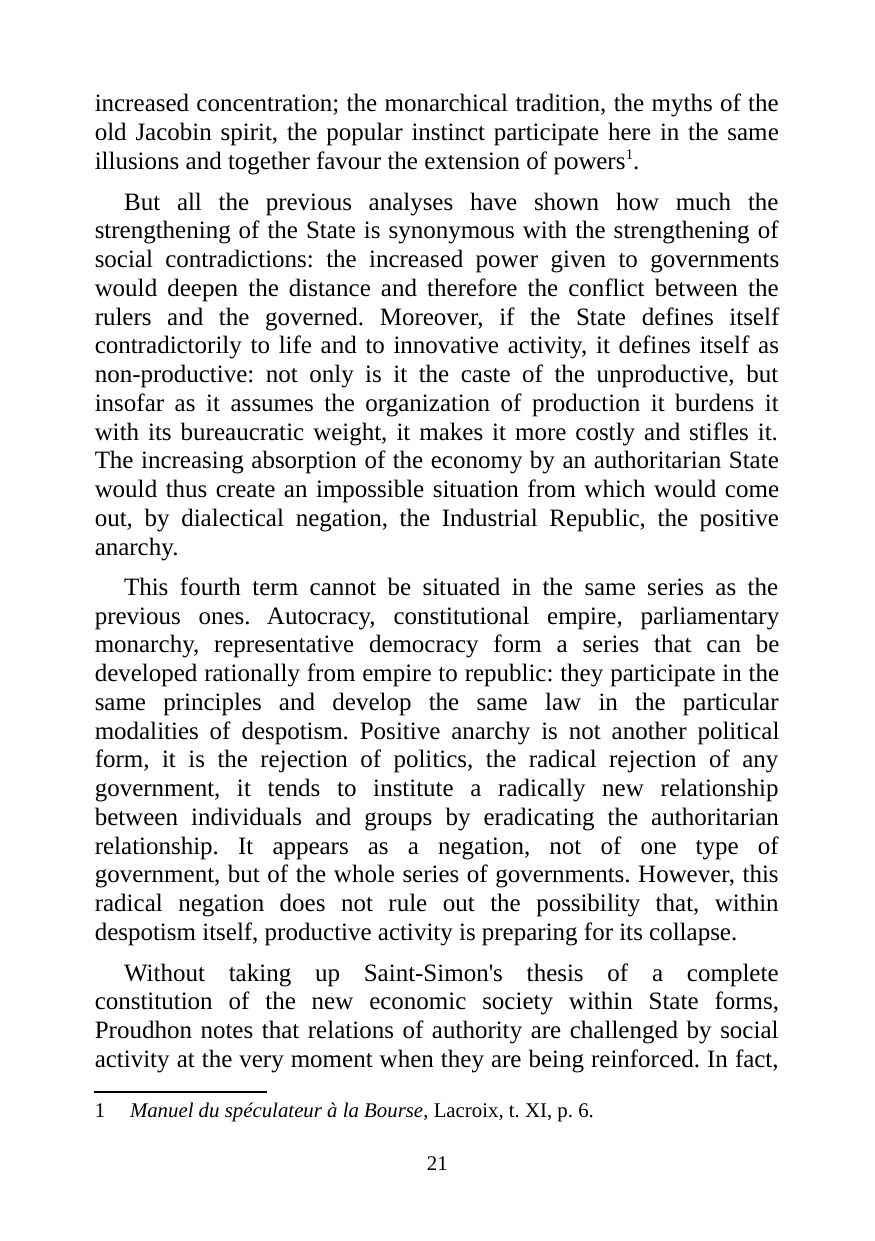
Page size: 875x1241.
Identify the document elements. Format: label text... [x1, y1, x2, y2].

text This fourth term cannot be situated in the same series as the previous ones. Autocracy, constitutional empire, parliamentary monarchy, representative democracy form a series that can be developed rationally from empire to republic: they participate in the same principles and develop the same law in the particular modalities of despotism. Positive anarchy is not another political form, it is the rejection of politics, the radical rejection of any government, it tends to institute a radically new relationship between individuals and groups by eradicating the authoritarian relationship. It appears as a negation, not of one type of government, but of the whole series of governments. However, this radical negation does not rule out the possibility that, within despotism itself, productive activity is preparing for its collapse. [94, 572, 779, 946]
text But all the previous analyses have shown how much the strengthening of the State is synonymous with the strengthening of social contradictions: the increased power given to governments would deepen the distance and therefore the conflict between the rulers and the governed. Moreover, if the State defines itself contradictorily to life and to innovative activity, it defines itself as non-productive: not only is it the caste of the unproductive, but insofar as it assumes the organization of production it burdens it with its bureaucratic weight, it makes it more costly and stifles it. The increasing absorption of the economy by an authoritarian State would thus create an impossible situation from which would come out, by dialectical negation, the Industrial Republic, the positive anarchy. [94, 187, 779, 560]
text Without taking up Saint-Simon's thesis of a complete constitution of the new economic society within State forms, Proudhon notes that relations of authority are challenged by social activity at the very moment when they are being reinforced. In fact, [94, 958, 779, 1073]
text increased concentration; the monarchical tradition, the myths of the old Jacobin spirit, the popular instinct participate here in the same illusions and together favour the extension of powers. [94, 88, 779, 175]
text Manuel du spéculateur à la Bourse, Lacroix, t. XI, p. 6. [94, 1098, 779, 1122]
